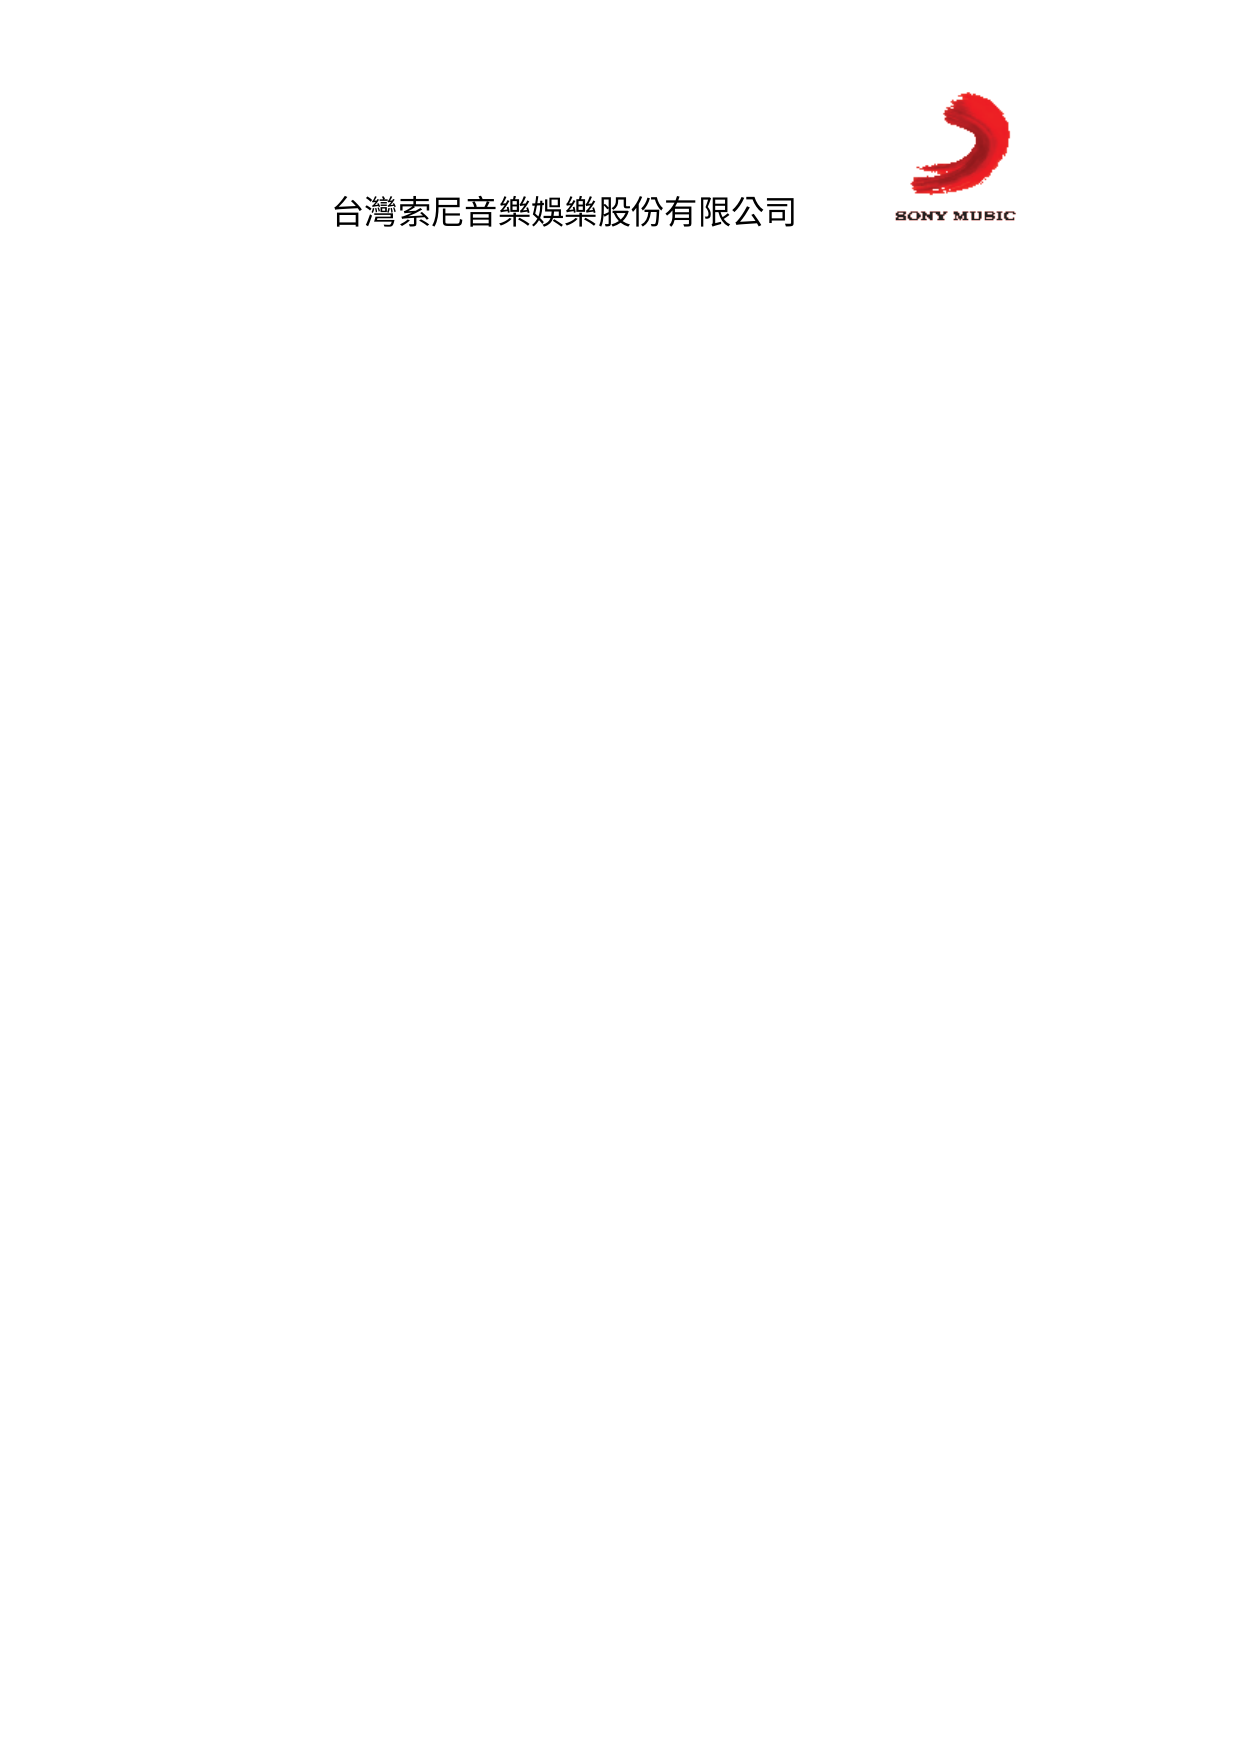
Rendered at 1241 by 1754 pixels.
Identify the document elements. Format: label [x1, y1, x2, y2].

picture [890, 88, 1022, 225]
